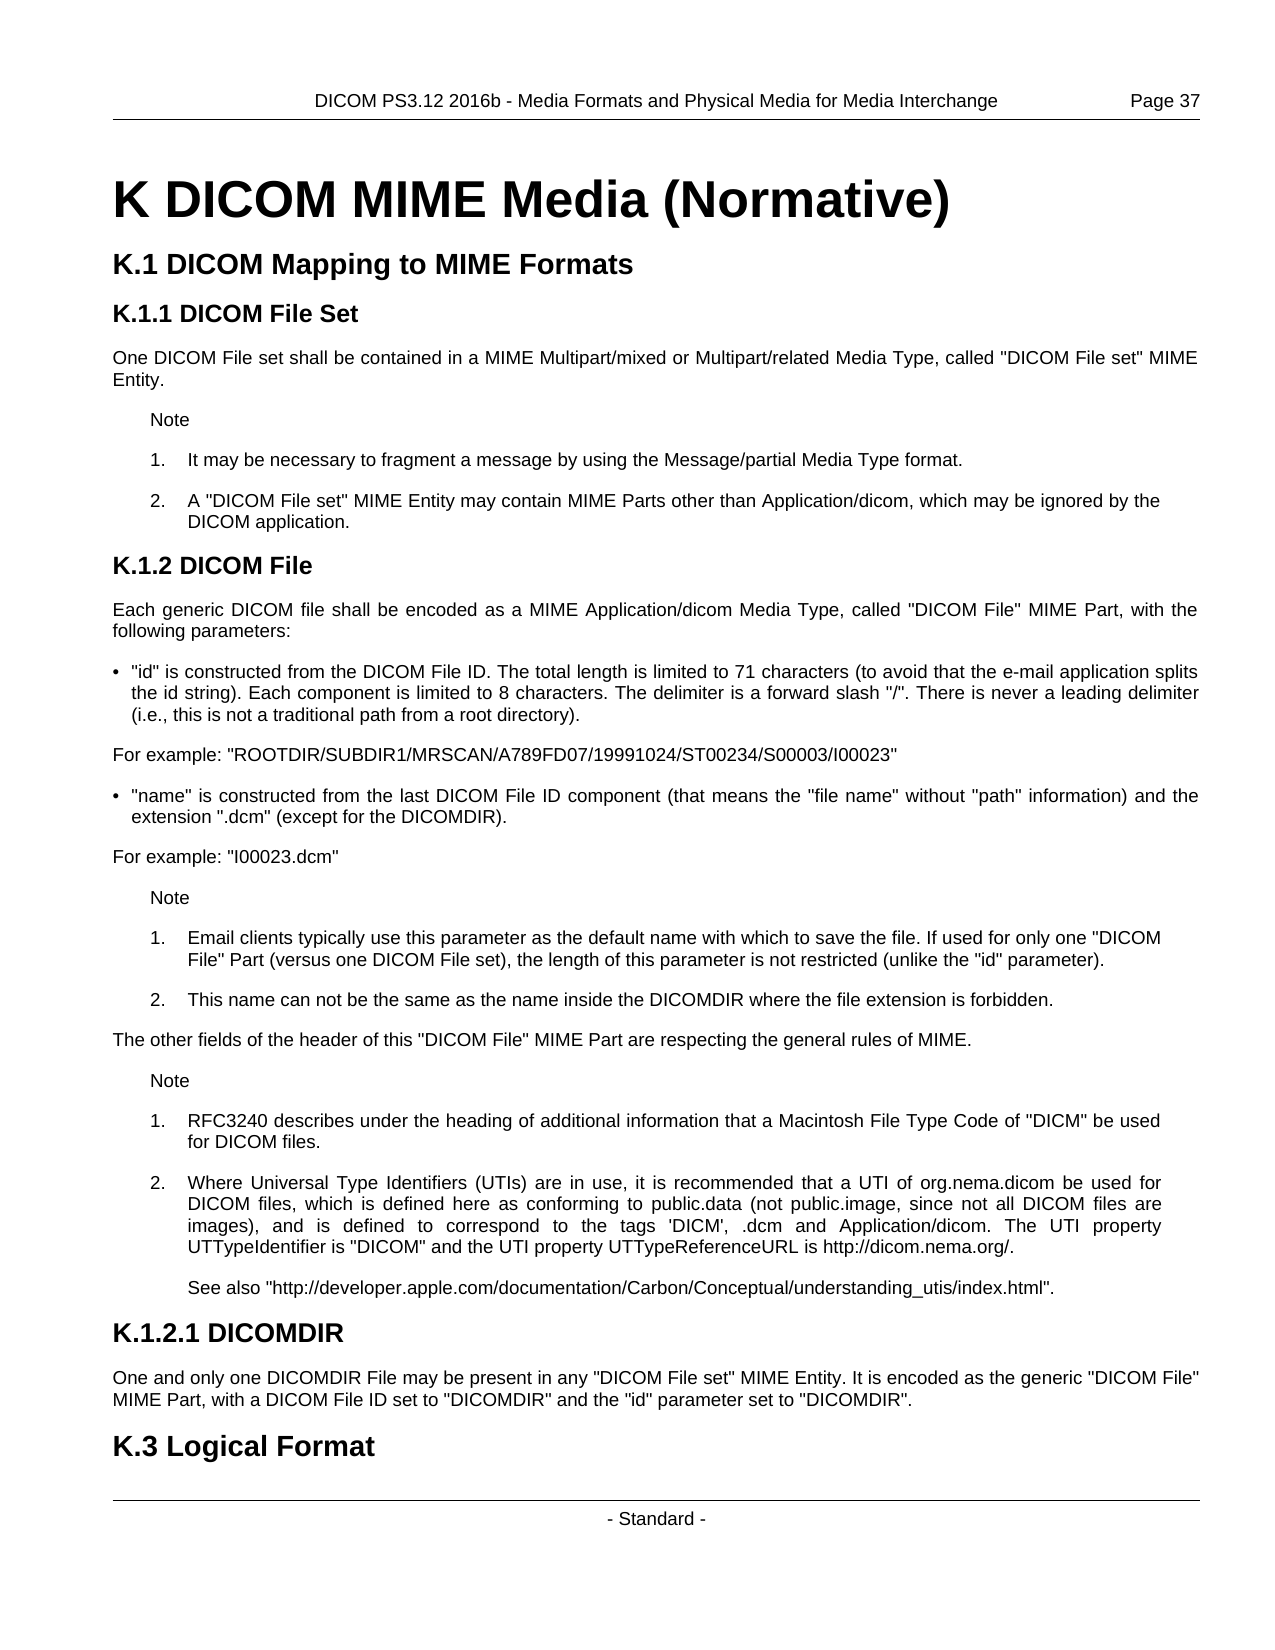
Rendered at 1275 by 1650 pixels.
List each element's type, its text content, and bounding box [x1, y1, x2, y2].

text K.1.2 DICOM File [112, 551, 1200, 580]
list RFC3240 describes under the heading of additional information that a Macintosh File Type Code of "DICM" be used for DICOM files. [150, 1110, 1162, 1153]
text Note [150, 409, 1162, 430]
text K DICOM MIME Media (Normative) [112, 169, 1200, 228]
text One DICOM File set shall be contained in a MIME Multipart/mixed or Multipart/related Media Type, called "DICOM File set" MIME Entity. [112, 347, 1200, 390]
list See also "http://developer.apple.com/documentation/Carbon/Conceptual/understanding_utis/index.html". [150, 1277, 1162, 1298]
list Email clients typically use this parameter as the default name with which to save the file. If used for only one "DICOM File" Part (versus one DICOM File set), the length of this parameter is not restricted (unlike the "id" parameter). [150, 927, 1162, 970]
text K.3 Logical Format [112, 1429, 1200, 1462]
text K.1.1 DICOM File Set [112, 299, 1200, 328]
list Where Universal Type Identifiers (UTIs) are in use, it is recommended that a UTI of org.nema.dicom be used for DICOM files, which is defined here as conforming to public.data (not public.image, since not all DICOM files are images), and is defined to correspond to the tags 'DICM', .dcm and Application/dicom. The UTI property UTTypeIdentifier is "DICOM" and the UTI property UTTypeReferenceURL is http://dicom.nema.org/. [150, 1172, 1162, 1258]
text Note [150, 1069, 1162, 1091]
text K.1 DICOM Mapping to MIME Formats [112, 247, 1200, 281]
text Note [150, 887, 1162, 908]
text The other fields of the header of this "DICOM File" MIME Part are respecting the general rules of MIME. [112, 1029, 1200, 1051]
text Each generic DICOM file shall be encoded as a MIME Application/dicom Media Type, called "DICOM File" MIME Part, with the following parameters: [112, 599, 1200, 642]
text K.1.2.1 DICOMDIR [112, 1317, 1200, 1348]
list "id" is constructed from the DICOM File ID. The total length is limited to 71 characters (to avoid that the e-mail application splits the id string). Each component is limited to 8 characters. The delimiter is a forward slash "/". There is never a leading delimiter (i.e., this is not a traditional path from a root directory). [112, 661, 1200, 725]
text For example: "I00023.dcm" [112, 846, 1200, 868]
text For example: "ROOTDIR/SUBDIR1/MRSCAN/A789FD07/19991024/ST00234/S00003/I00023" [112, 744, 1200, 766]
list A "DICOM File set" MIME Entity may contain MIME Parts other than Application/dicom, which may be ignored by the DICOM application. [150, 489, 1162, 532]
text One and only one DICOMDIR File may be present in any "DICOM File set" MIME Entity. It is encoded as the generic "DICOM File" MIME Part, with a DICOM File ID set to "DICOMDIR" and the "id" parameter set to "DICOMDIR". [112, 1367, 1200, 1410]
list "name" is constructed from the last DICOM File ID component (that means the "file name" without "path" information) and the extension ".dcm" (except for the DICOMDIR). [112, 784, 1200, 827]
list This name can not be the same as the name inside the DICOMDIR where the file extension is forbidden. [150, 989, 1162, 1010]
list It may be necessary to fragment a message by using the Message/partial Media Type format. [150, 449, 1162, 471]
